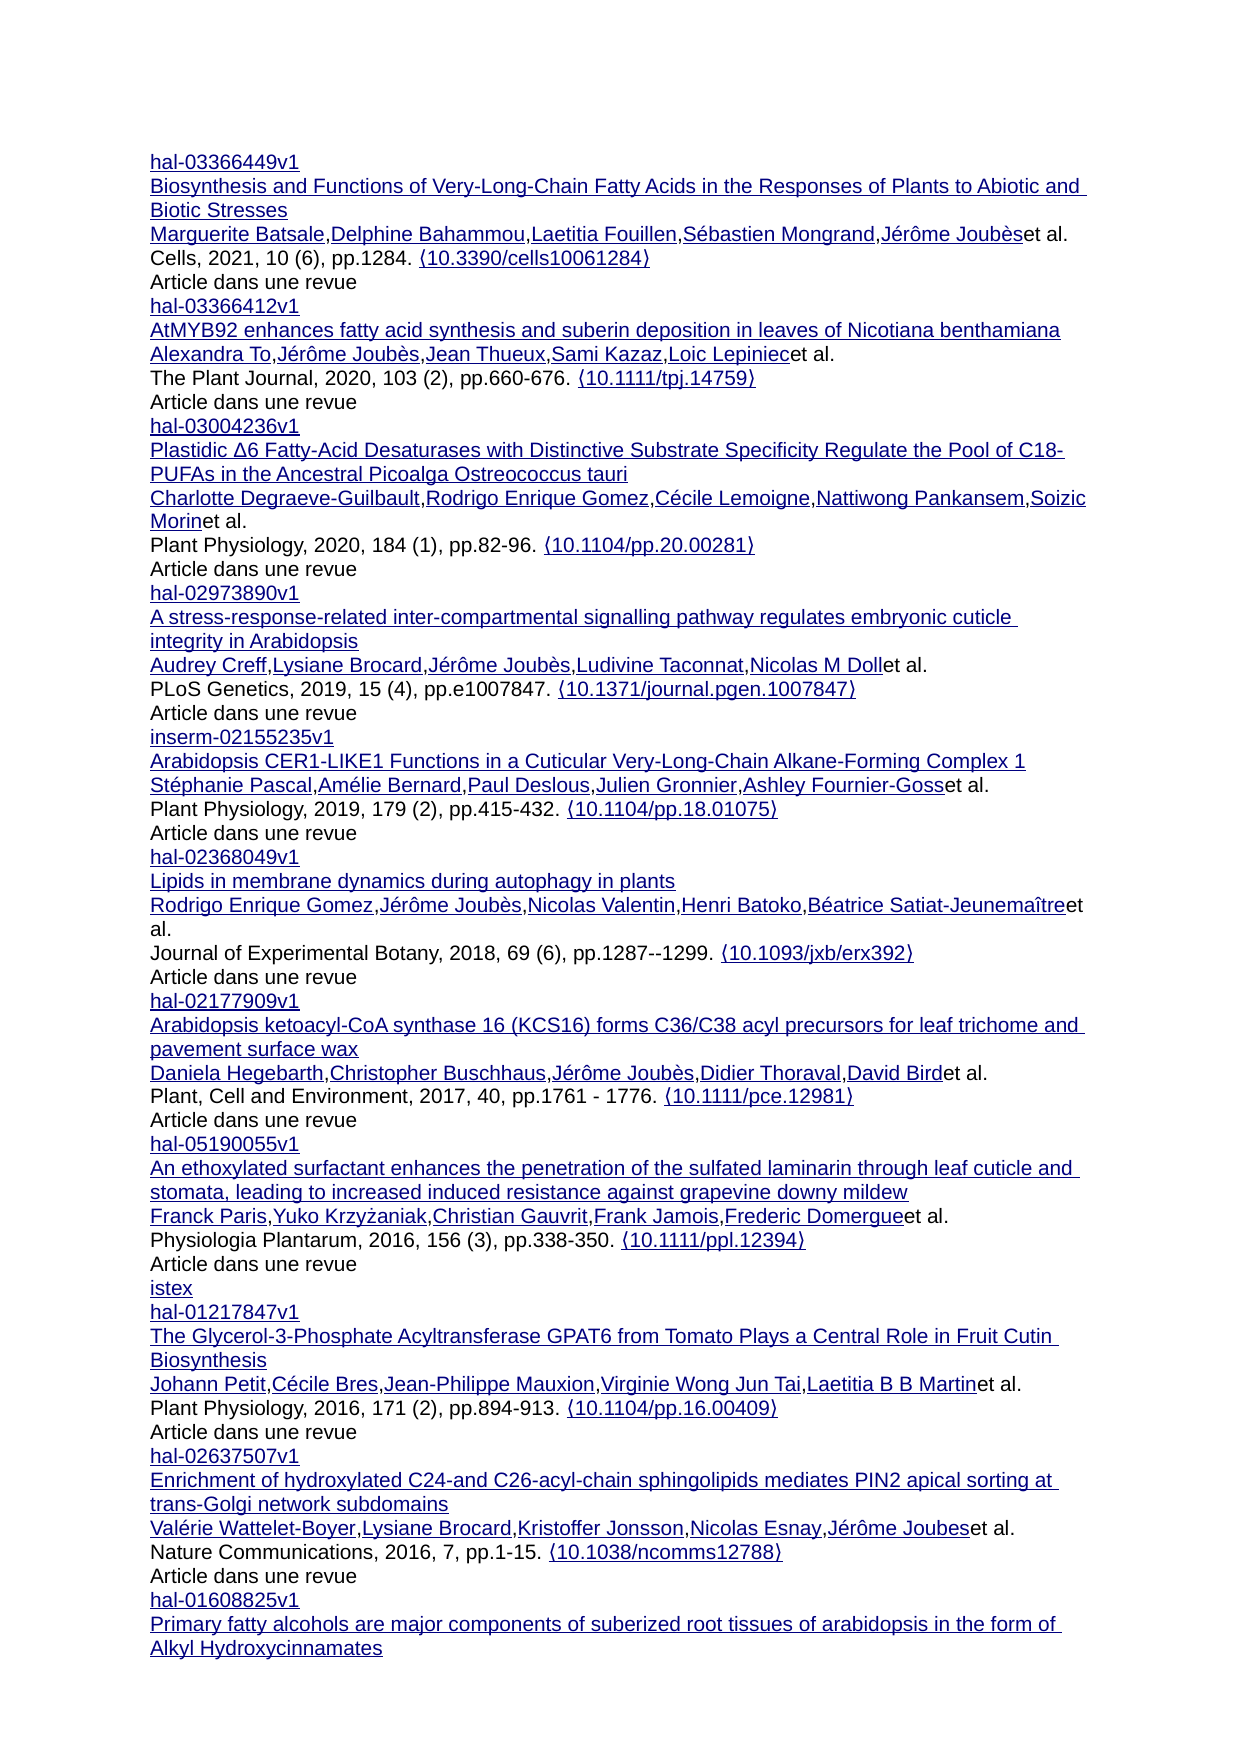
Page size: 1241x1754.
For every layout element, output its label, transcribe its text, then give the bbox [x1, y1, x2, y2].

table_cell An ethoxylated surfactant enhances the penetration of the sulfated laminarin through leaf cuticle and stomata, leading to increased induced resistance against grapevine downy mildew Franck Paris,Yuko Krzyżaniak,Christian Gauvrit,Frank Jamois,Frederic Domergueet al. Physiologia Plantarum, 2016, 156 (3), pp.338-350. ⟨10.1111/ppl.12394⟩ Article dans une revue istex hal-01217847v1 [150, 1156, 1090, 1324]
table_cell Arabidopsis ketoacyl‐CoA synthase 16 (KCS16) forms C36/C38 acyl precursors for leaf trichome and pavement surface wax Daniela Hegebarth,Christopher Buschhaus,Jérôme Joubès,Didier Thoraval,David Birdet al. Plant, Cell and Environment, 2017, 40, pp.1761 - 1776. ⟨10.1111/pce.12981⟩ Article dans une revue hal-05190055v1 [150, 1013, 1090, 1156]
table_cell Arabidopsis CER1-LIKE1 Functions in a Cuticular Very-Long-Chain Alkane-Forming Complex 1 Stéphanie Pascal,Amélie Bernard,Paul Deslous,Julien Gronnier,Ashley Fournier-Gosset al. Plant Physiology, 2019, 179 (2), pp.415-432. ⟨10.1104/pp.18.01075⟩ Article dans une revue hal-02368049v1 [150, 749, 1090, 869]
table_cell Primary fatty alcohols are major components of suberized root tissues of arabidopsis in the form of Alkyl Hydroxycinnamates [150, 1611, 1090, 1659]
table_cell Enrichment of hydroxylated C24-and C26-acyl-chain sphingolipids mediates PIN2 apical sorting at trans-Golgi network subdomains Valérie Wattelet-Boyer,Lysiane Brocard,Kristoffer Jonsson,Nicolas Esnay,Jérôme Joubeset al. Nature Communications, 2016, 7, pp.1-15. ⟨10.1038/ncomms12788⟩ Article dans une revue hal-01608825v1 [150, 1468, 1090, 1611]
table_cell The Glycerol-3-Phosphate Acyltransferase GPAT6 from Tomato Plays a Central Role in Fruit Cutin Biosynthesis Johann Petit,Cécile Bres,Jean-Philippe Mauxion,Virginie Wong Jun Tai,Laetitia B B Martinet al. Plant Physiology, 2016, 171 (2), pp.894-913. ⟨10.1104/pp.16.00409⟩ Article dans une revue hal-02637507v1 [150, 1324, 1090, 1468]
table_cell hal-03366449v1 [150, 150, 1090, 174]
table_cell Plastidic Δ6 Fatty-Acid Desaturases with Distinctive Substrate Specificity Regulate the Pool of C18-PUFAs in the Ancestral Picoalga Ostreococcus tauri Charlotte Degraeve-Guilbault,Rodrigo Enrique Gomez,Cécile Lemoigne,Nattiwong Pankansem,Soizic Morinet al. Plant Physiology, 2020, 184 (1), pp.82-96. ⟨10.1104/pp.20.00281⟩ Article dans une revue hal-02973890v1 [150, 438, 1090, 605]
table_cell A stress-response-related inter-compartmental signalling pathway regulates embryonic cuticle integrity in Arabidopsis Audrey Creff,Lysiane Brocard,Jérôme Joubès,Ludivine Taconnat,Nicolas M Dollet al. PLoS Genetics, 2019, 15 (4), pp.e1007847. ⟨10.1371/journal.pgen.1007847⟩ Article dans une revue inserm-02155235v1 [150, 605, 1090, 749]
table_cell Lipids in membrane dynamics during autophagy in plants Rodrigo Enrique Gomez,Jérôme Joubès,Nicolas Valentin,Henri Batoko,Béatrice Satiat-Jeunemaîtreet al. Journal of Experimental Botany, 2018, 69 (6), pp.1287--1299. ⟨10.1093/jxb/erx392⟩ Article dans une revue hal-02177909v1 [150, 869, 1090, 1012]
table_cell AtMYB92 enhances fatty acid synthesis and suberin deposition in leaves of Nicotiana benthamiana Alexandra To,Jérôme Joubès,Jean Thueux,Sami Kazaz,Loic Lepiniecet al. The Plant Journal, 2020, 103 (2), pp.660-676. ⟨10.1111/tpj.14759⟩ Article dans une revue hal-03004236v1 [150, 318, 1090, 437]
table_cell Biosynthesis and Functions of Very-Long-Chain Fatty Acids in the Responses of Plants to Abiotic and Biotic Stresses Marguerite Batsale,Delphine Bahammou,Laetitia Fouillen,Sébastien Mongrand,Jérôme Joubèset al. Cells, 2021, 10 (6), pp.1284. ⟨10.3390/cells10061284⟩ Article dans une revue hal-03366412v1 [150, 174, 1090, 318]
